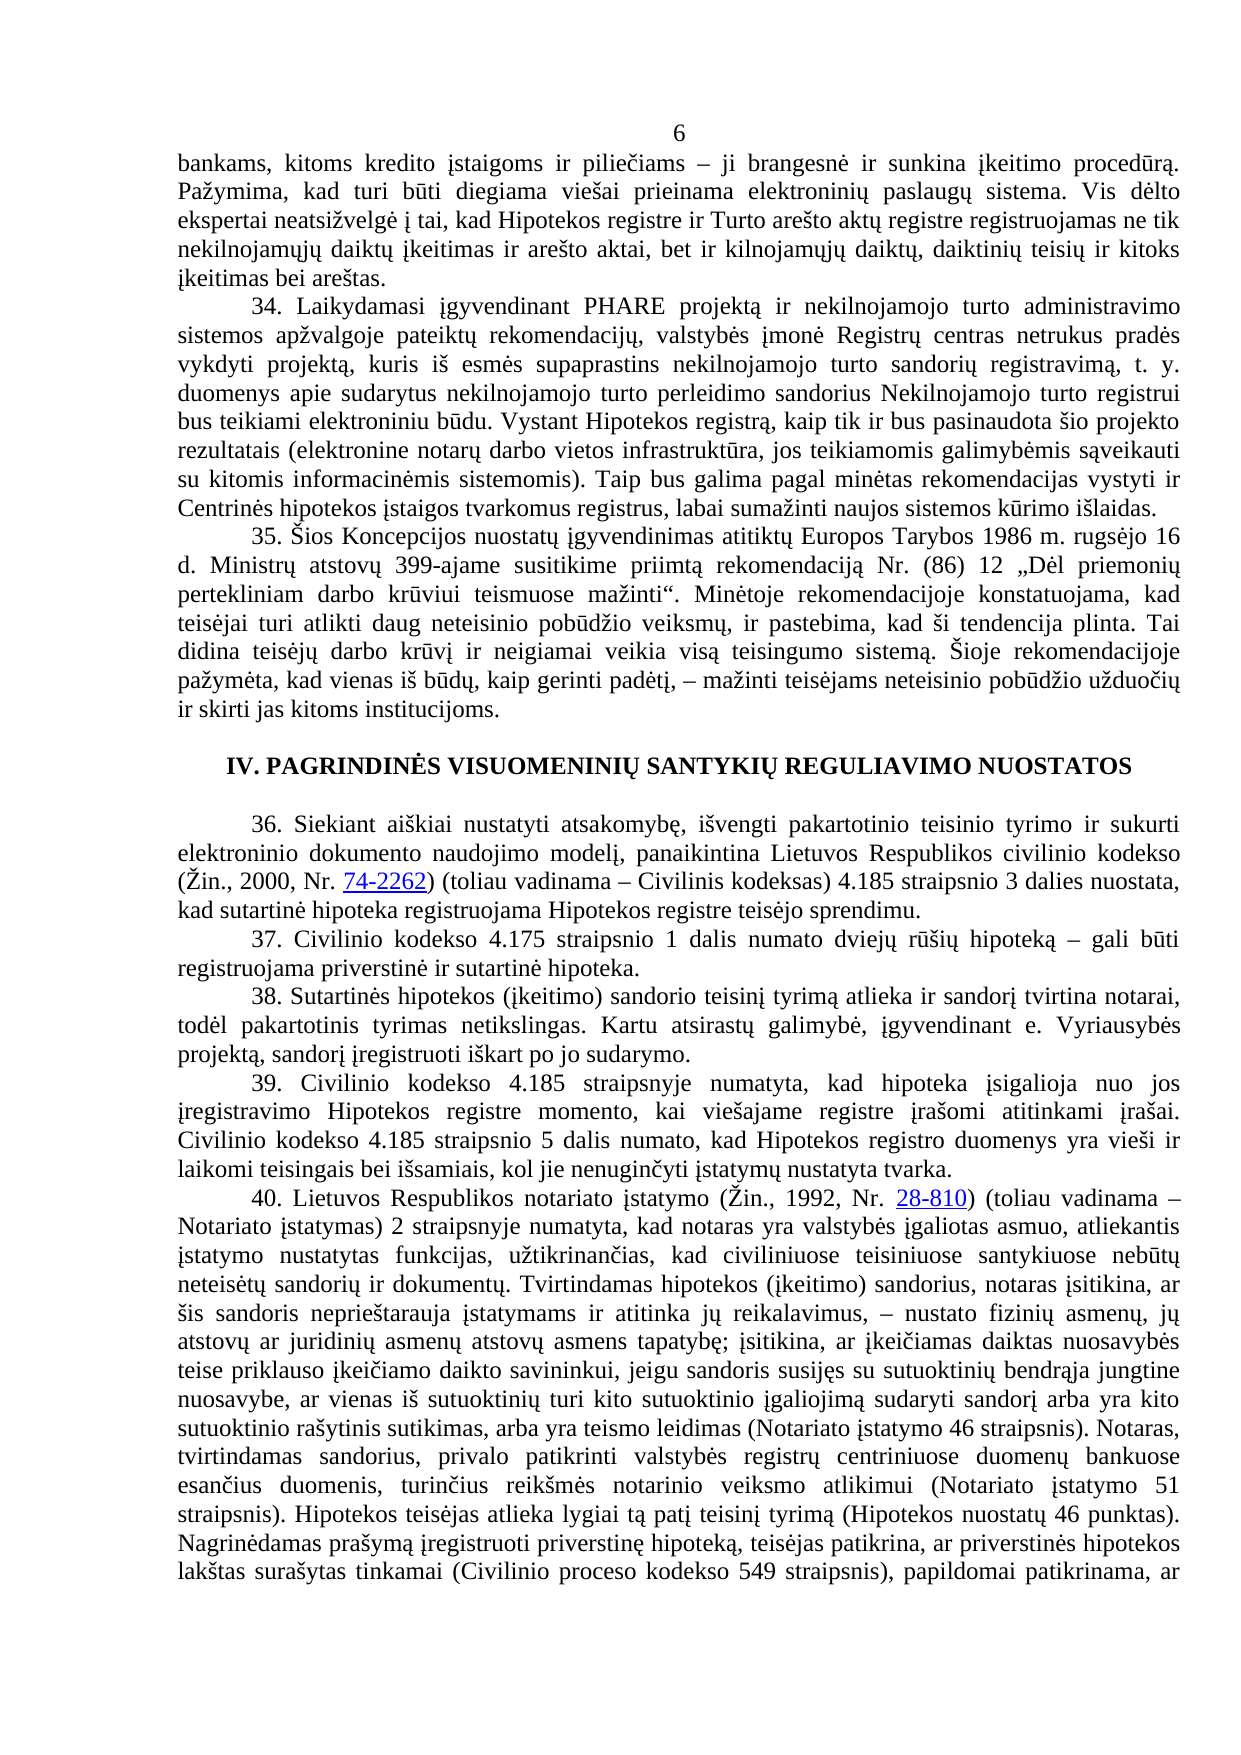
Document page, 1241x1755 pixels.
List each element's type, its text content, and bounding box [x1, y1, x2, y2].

text 37. Civilinio kodekso 4.175 straipsnio 1 dalis numato dviejų rūšių hipoteką – gali būti registruojama priverstinė ir sutartinė hipoteka. [177, 924, 1181, 981]
text 39. Civilinio kodekso 4.185 straipsnyje numatyta, kad hipoteka įsigalioja nuo jos įregistravimo Hipotekos registre momento, kai viešajame registre įrašomi atitinkami įrašai. Civilinio kodekso 4.185 straipsnio 5 dalis numato, kad Hipotekos registro duomenys yra vieši ir laikomi teisingais bei išsamiais, kol jie nenuginčyti įstatymų nustatyta tvarka. [177, 1068, 1181, 1183]
text 40. Lietuvos Respublikos notariato įstatymo (Žin., 1992, Nr. 28-810) (toliau vadinama – Notariato įstatymas) 2 straipsnyje numatyta, kad notaras yra valstybės įgaliotas asmuo, atliekantis įstatymo nustatytas funkcijas, užtikrinančias, kad civiliniuose teisiniuose santykiuose nebūtų neteisėtų sandorių ir dokumentų. Tvirtindamas hipotekos (įkeitimo) sandorius, notaras įsitikina, ar šis sandoris neprieštarauja įstatymams ir atitinka jų reikalavimus, – nustato fizinių asmenų, jų atstovų ar juridinių asmenų atstovų asmens tapatybę; įsitikina, ar įkeičiamas daiktas nuosavybės teise priklauso įkeičiamo daikto savininkui, jeigu sandoris susijęs su sutuoktinių bendrąja jungtine nuosavybe, ar vienas iš sutuoktinių turi kito sutuoktinio įgaliojimą sudaryti sandorį arba yra kito sutuoktinio rašytinis sutikimas, arba yra teismo leidimas (Notariato įstatymo 46 straipsnis). Notaras, tvirtindamas sandorius, privalo patikrinti valstybės registrų centriniuose duomenų bankuose esančius duomenis, turinčius reikšmės notarinio veiksmo atlikimui (Notariato įstatymo 51 straipsnis). Hipotekos teisėjas atlieka lygiai tą patį teisinį tyrimą (Hipotekos nuostatų 46 punktas). Nagrinėdamas prašymą įregistruoti priverstinę hipoteką, teisėjas patikrina, ar priverstinės hipotekos lakštas surašytas tinkamai (Civilinio proceso kodekso 549 straipsnis), papildomai patikrinama, ar [177, 1183, 1181, 1585]
text 34. Laikydamasi įgyvendinant PHARE projektą ir nekilnojamojo turto administravimo sistemos apžvalgoje pateiktų rekomendacijų, valstybės įmonė Registrų centras netrukus pradės vykdyti projektą, kuris iš esmės supaprastins nekilnojamojo turto sandorių registravimą, t. y. duomenys apie sudarytus nekilnojamojo turto perleidimo sandorius Nekilnojamojo turto registrui bus teikiami elektroniniu būdu. Vystant Hipotekos registrą, kaip tik ir bus pasinaudota šio projekto rezultatais (elektronine notarų darbo vietos infrastruktūra, jos teikiamomis galimybėmis sąveikauti su kitomis informacinėmis sistemomis). Taip bus galima pagal minėtas rekomendacijas vystyti ir Centrinės hipotekos įstaigos tvarkomus registrus, labai sumažinti naujos sistemos kūrimo išlaidas. [177, 291, 1181, 521]
text 36. Siekiant aiškiai nustatyti atsakomybę, išvengti pakartotinio teisinio tyrimo ir sukurti elektroninio dokumento naudojimo modelį, panaikintina Lietuvos Respublikos civilinio kodekso (Žin., 2000, Nr. 74-2262) (toliau vadinama – Civilinis kodeksas) 4.185 straipsnio 3 dalies nuostata, kad sutartinė hipoteka registruojama Hipotekos registre teisėjo sprendimu. [177, 809, 1181, 924]
text bankams, kitoms kredito įstaigoms ir piliečiams – ji brangesnė ir sunkina įkeitimo procedūrą. Pažymima, kad turi būti diegiama viešai prieinama elektroninių paslaugų sistema. Vis dėlto ekspertai neatsižvelgė į tai, kad Hipotekos registre ir Turto arešto aktų registre registruojamas ne tik nekilnojamųjų daiktų įkeitimas ir arešto aktai, bet ir kilnojamųjų daiktų, daiktinių teisių ir kitoks įkeitimas bei areštas. [177, 148, 1181, 291]
text 35. Šios Koncepcijos nuostatų įgyvendinimas atitiktų Europos Tarybos 1986 m. rugsėjo 16 d. Ministrų atstovų 399-ajame susitikime priimtą rekomendaciją Nr. (86) 12 „Dėl priemonių pertekliniam darbo krūviui teismuose mažinti“. Minėtoje rekomendacijoje konstatuojama, kad teisėjai turi atlikti daug neteisinio pobūdžio veiksmų, ir pastebima, kad ši tendencija plinta. Tai didina teisėjų darbo krūvį ir neigiamai veikia visą teisingumo sistemą. Šioje rekomendacijoje pažymėta, kad vienas iš būdų, kaip gerinti padėtį, – mažinti teisėjams neteisinio pobūdžio užduočių ir skirti jas kitoms institucijoms. [177, 521, 1181, 723]
text 38. Sutartinės hipotekos (įkeitimo) sandorio teisinį tyrimą atlieka ir sandorį tvirtina notarai, todėl pakartotinis tyrimas netikslingas. Kartu atsirastų galimybė, įgyvendinant e. Vyriausybės projektą, sandorį įregistruoti iškart po jo sudarymo. [177, 981, 1181, 1068]
text IV. PAGRINDINĖS VISUOMENINIŲ SANTYKIŲ REGULIAVIMO NUOSTATOS [177, 751, 1181, 780]
